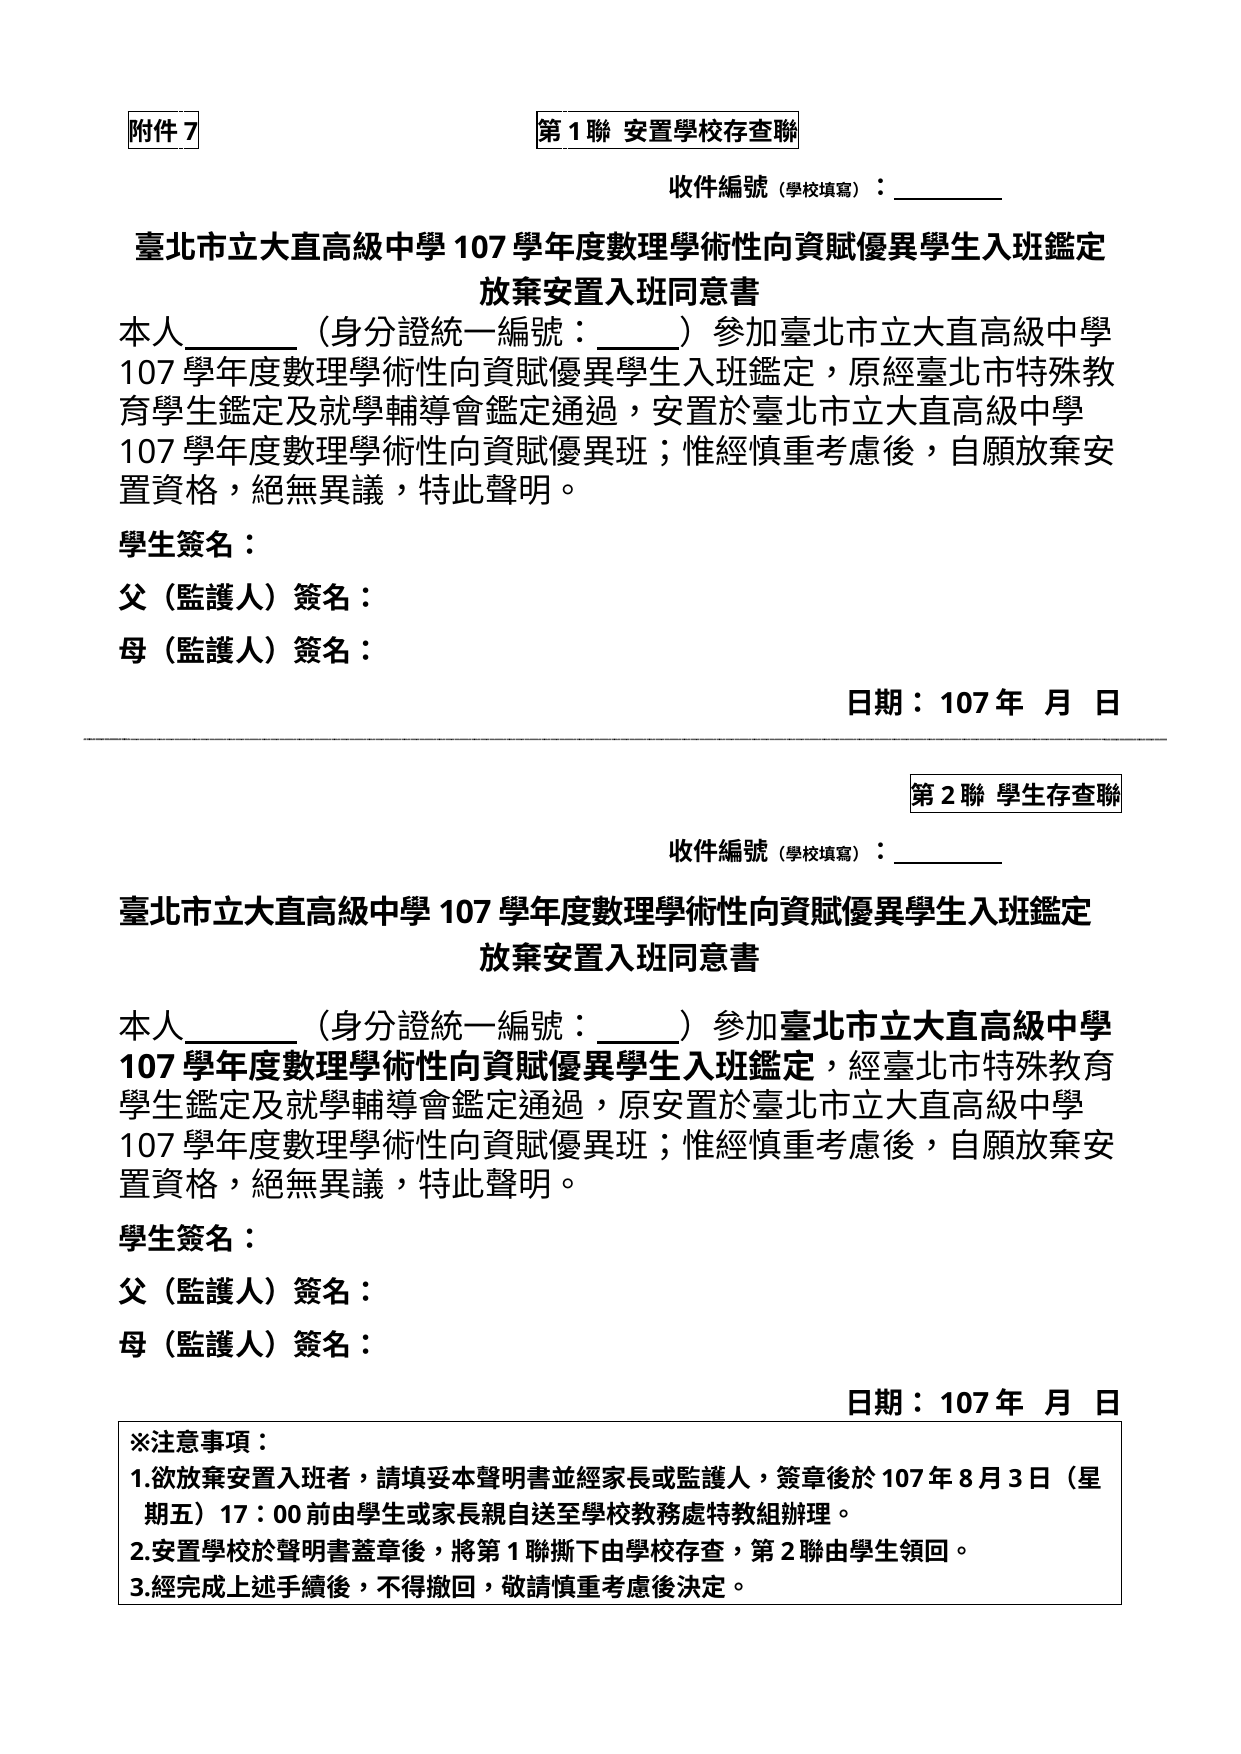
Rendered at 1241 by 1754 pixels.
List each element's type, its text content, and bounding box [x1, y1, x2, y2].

text 放棄安置入班同意書 [118, 933, 1122, 979]
text 日期： 107年 月 日 [118, 1382, 1122, 1421]
text 本人 （身分證統一編號： ）參加臺北市立大直高級中學107學年度數理學術性向資賦優異學生入班鑑定，原經臺北市特殊教育學生鑑定及就學輔導會鑑定通過，安置於臺北市立大直高級中學107學年度數理學術性向資賦優異班；惟經慎重考慮後，自願放棄安置資格，絕無異議，特此聲明。 [118, 313, 1122, 511]
table_header ※注意事項： 1.欲放棄安置入班者，請填妥本聲明書並經家長或監護人，簽章後於107年8月3日（星期五）17：00前由學生或家長親自送至學校教務處特教組辦理。 2.安置學校於聲明書蓋章後，將第1聯撕下由學校存查，第2聯由學生領回。 3.經完成上述手續後，不得撤回，敬請慎重考慮後決定。 [119, 1422, 1121, 1603]
text 收件編號（學校填寫）： [118, 167, 1122, 203]
text 第2聯 學生存查聯 [911, 775, 1121, 812]
text 收件編號（學校填寫）： [118, 831, 1122, 868]
text 母（監護人）簽名： [118, 629, 1122, 669]
text 臺北市立大直高級中學107學年度數理學術性向資賦優異學生入班鑑定 [118, 222, 1122, 268]
text 本人 （身分證統一編號： ）參加臺北市立大直高級中學107學年度數理學術性向資賦優異學生入班鑑定，經臺北市特殊教育學生鑑定及就學輔導會鑑定通過，原安置於臺北市立大直高級中學107學年度數理學術性向資賦優異班；惟經慎重考慮後，自願放棄安置資格，絕無異議，特此聲明。 [118, 1007, 1122, 1205]
text [118, 774, 910, 813]
text 臺北市立大直高級中學107學年度數理學術性向資賦優異學生入班鑑定 [118, 886, 1122, 933]
text 學生簽名： [118, 1218, 1122, 1257]
text 日期： 107年 月 日 [118, 682, 1122, 722]
text 母（監護人）簽名： [118, 1323, 1122, 1363]
text 附件7 第1聯 安置學校存查聯 [127, 92, 1122, 167]
text 父（監護人）簽名： [118, 1271, 1122, 1310]
text 父（監護人）簽名： [118, 577, 1122, 616]
text 學生簽名： [118, 524, 1122, 563]
text 放棄安置入班同意書 [118, 268, 1122, 313]
